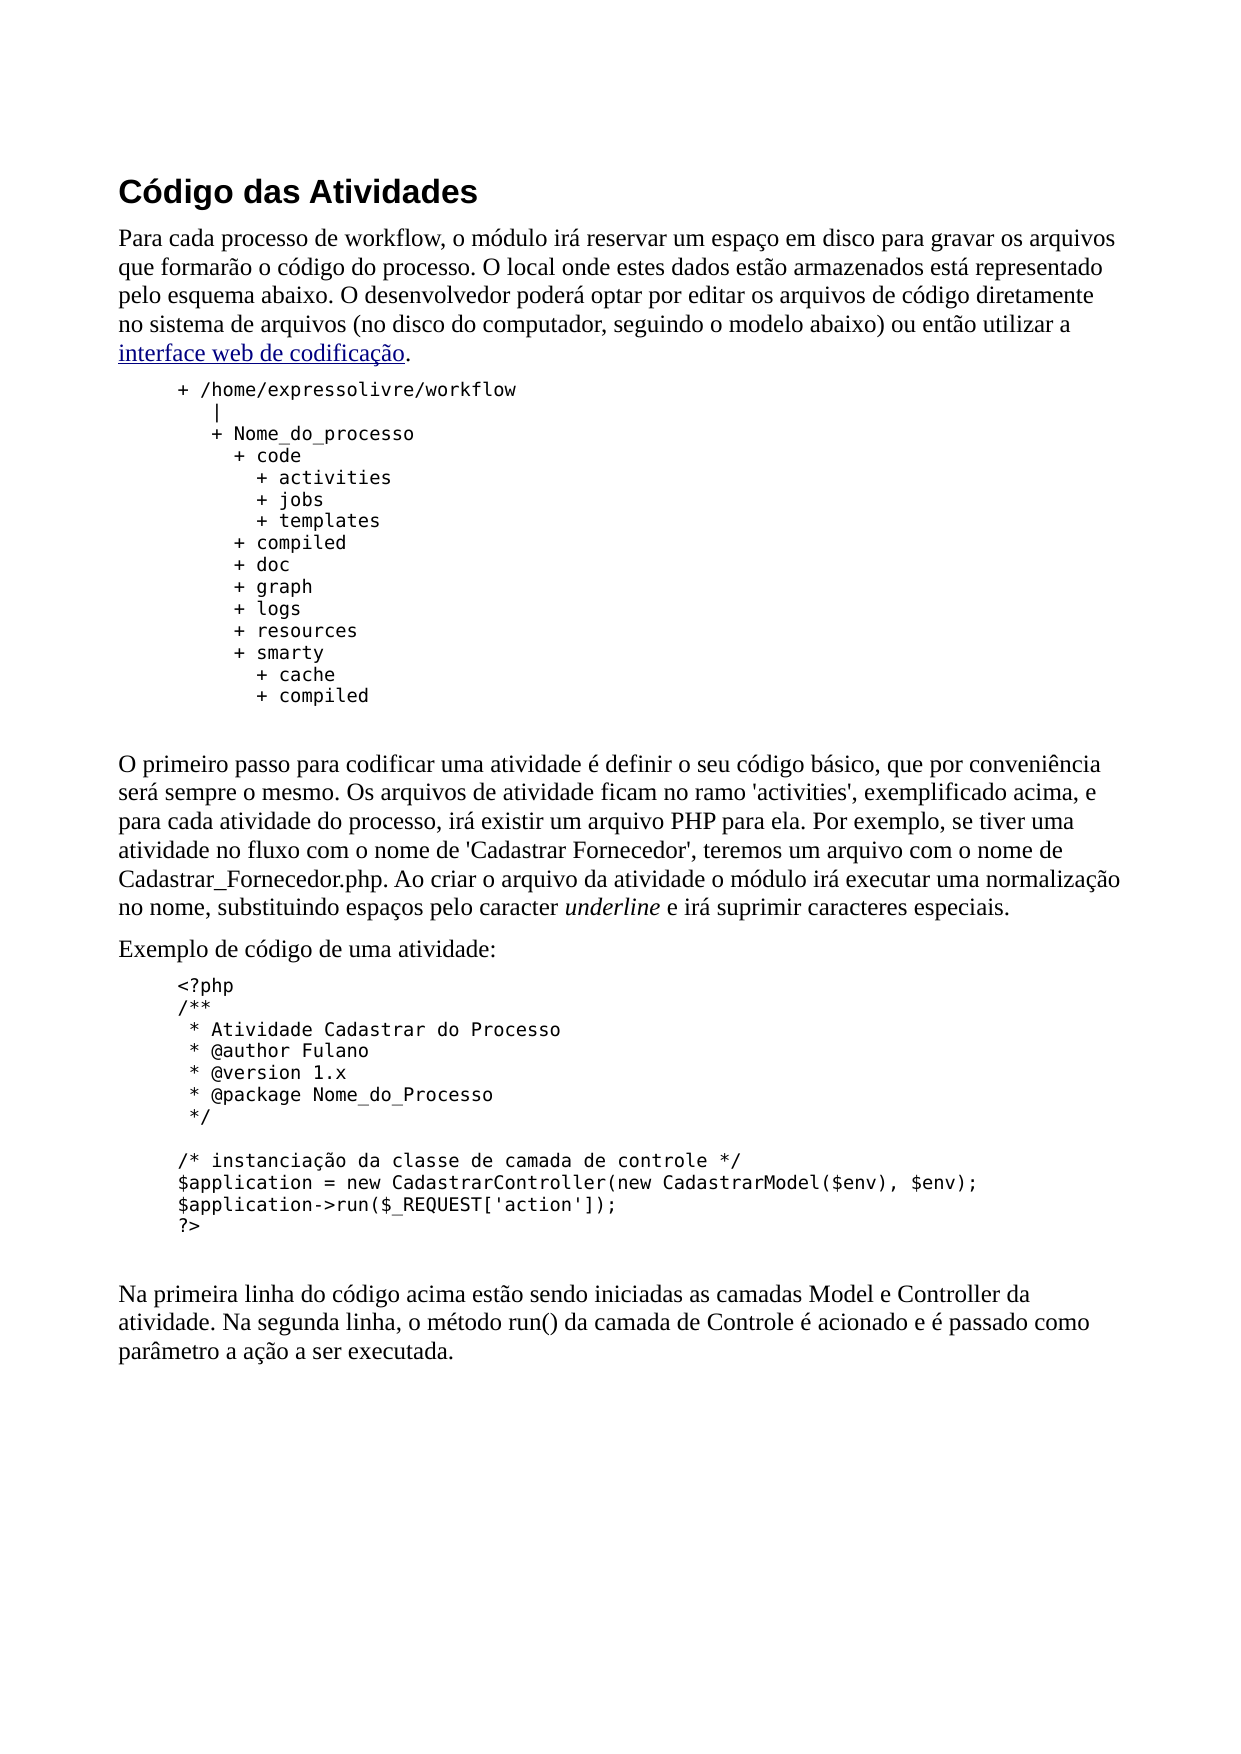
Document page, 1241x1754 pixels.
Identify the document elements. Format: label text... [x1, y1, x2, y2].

text Para cada processo de workflow, o módulo irá reservar um espaço em disco para gravar os arquivos que formarão o código do processo. O local onde estes dados estão armazenados está representado pelo esquema abaixo. O desenvolvedor poderá optar por editar os arquivos de código diretamente no sistema de arquivos (no disco do computador, seguindo o modelo abaixo) ou então utilizar a interface web de codificação. [118, 223, 1122, 367]
text + /home/expressolivre/workflow | + Nome_do_processo + code + activities + jobs + templates + compiled + doc + graph + logs + resources + smarty + cache + compiled [177, 379, 1063, 707]
text O primeiro passo para codificar uma atividade é definir o seu código básico, que por conveniência será sempre o mesmo. Os arquivos de atividade ficam no ramo 'activities', exemplificado acima, e para cada atividade do processo, irá existir um arquivo PHP para ela. Por exemplo, se tiver uma atividade no fluxo com o nome de 'Cadastrar Fornecedor', teremos um arquivo com o nome de Cadastrar_Fornecedor.php. Ao criar o arquivo da atividade o módulo irá executar uma normalização no nome, substituindo espaços pelo caracter underline e irá suprimir caracteres especiais. [118, 749, 1122, 921]
text Na primeira linha do código acima estão sendo iniciadas as camadas Model e Controller da atividade. Na segunda linha, o método run() da camada de Controle é acionado e é passado como parâmetro a ação a ser executada. [118, 1279, 1122, 1365]
text Exemplo de código de uma atividade: [118, 934, 1122, 962]
text <?php /** * Atividade Cadastrar do Processo * @author Fulano * @version 1.x * @package Nome_do_Processo */ /* instanciação da classe de camada de controle */ $application = new CadastrarController(new CadastrarModel($env), $env); $application->run($_REQUEST['action']); ?> [177, 975, 1063, 1237]
subtitle Código das Atividades [118, 172, 1122, 211]
